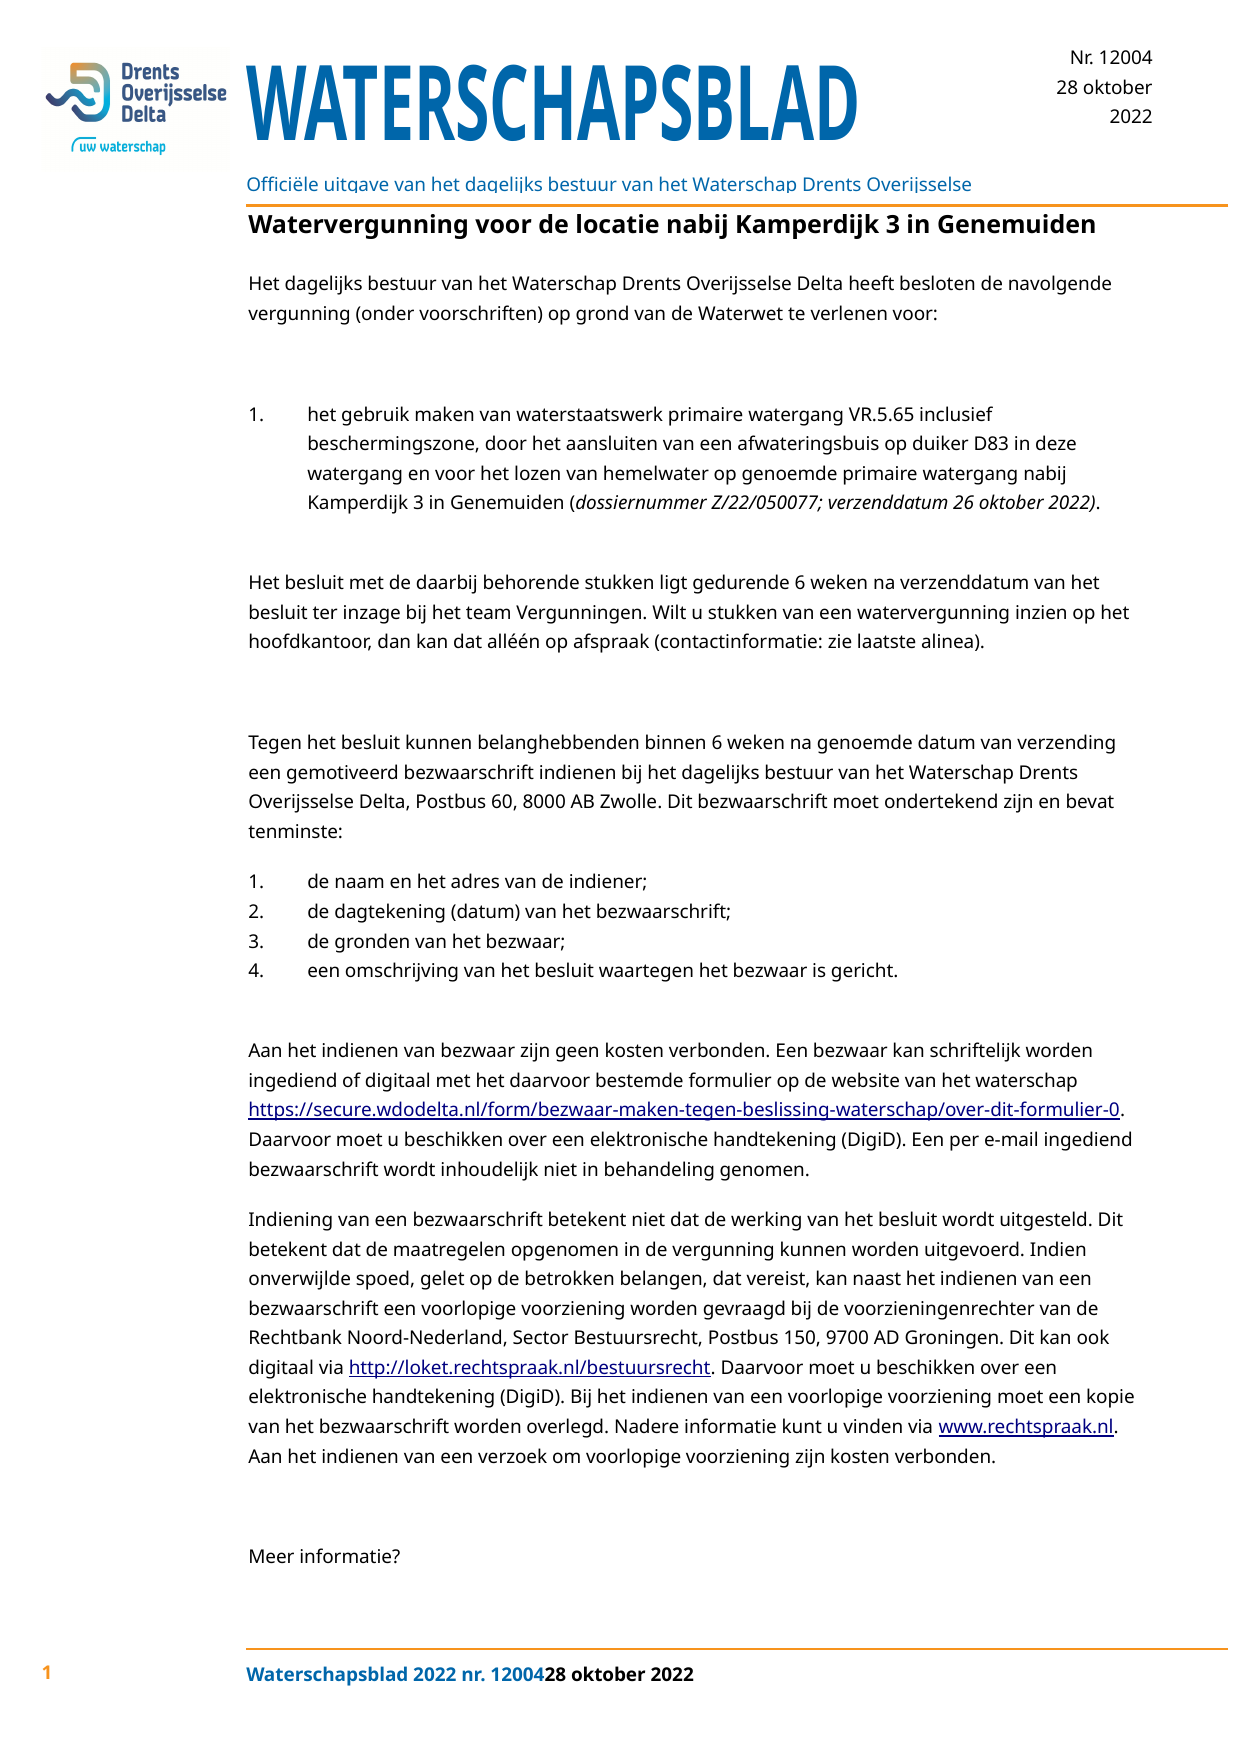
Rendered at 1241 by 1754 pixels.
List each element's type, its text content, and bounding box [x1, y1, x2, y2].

list de naam en het adres van de indiener; [248, 869, 1152, 894]
text Het besluit met de daarbij behorende stukken ligt gedurende 6 weken na verzenddatum van het besluit ter inzage bij het team Vergunningen. Wilt u stukken van een watervergunning inzien op het hoofdkantoor, dan kan dat alléén op afspraak (contactinformatie: zie laatste alinea). [248, 569, 1152, 654]
text Watervergunning voor de locatie nabij Kamperdijk 3 in Genemuiden [248, 207, 1152, 241]
list een omschrijving van het besluit waartegen het bezwaar is gericht. [248, 957, 1152, 983]
text Tegen het besluit kunnen belanghebbenden binnen 6 weken na genoemde datum van verzending een gemotiveerd bezwaarschrift indienen bij het dagelijks bestuur van het Waterschap Drents Overijsselse Delta, Postbus 60, 8000 AB Zwolle. Dit bezwaarschrift moet ondertekend zijn en bevat tenminste: [248, 729, 1152, 844]
list de dagtekening (datum) van het bezwaarschrift; [248, 898, 1152, 924]
picture [41, 47, 231, 172]
text Meer informatie? [248, 1544, 1152, 1569]
text Het dagelijks bestuur van het Waterschap Drents Overijsselse Delta heeft besloten de navolgende vergunning (onder voorschriften) op grond van de Waterwet te verlenen voor: [248, 270, 1152, 326]
text Aan het indienen van bezwaar zijn geen kosten verbonden. Een bezwaar kan schriftelijk worden ingediend of digitaal met het daarvoor bestemde formulier op de website van het waterschap https://secure.wdodelta.nl/form/bezwaar-maken-tegen-beslissing-waterschap/over-dit-formulier-0. Daarvoor moet u beschikken over een elektronische handtekening (DigiD). Een per e-mail ingediend bezwaarschrift wordt inhoudelijk niet in behandeling genomen. [248, 1037, 1152, 1181]
list de gronden van het bezwaar; [248, 928, 1152, 953]
list het gebruik maken van waterstaatswerk primaire watergang VR.5.65 inclusief beschermingszone, door het aansluiten van een afwateringsbuis op duiker D83 in deze watergang en voor het lozen van hemelwater op genoemde primaire watergang nabij Kamperdijk 3 in Genemuiden (dossiernummer Z/22/050077; verzenddatum 26 oktober 2022). [248, 401, 1152, 515]
text Indiening van een bezwaarschrift betekent niet dat de werking van het besluit wordt uitgesteld. Dit betekent dat de maatregelen opgenomen in de vergunning kunnen worden uitgevoerd. Indien onverwijlde spoed, gelet op de betrokken belangen, dat vereist, kan naast het indienen van een bezwaarschrift een voorlopige voorziening worden gevraagd bij de voorzieningenrechter van de Rechtbank Noord-Nederland, Sector Bestuursrecht, Postbus 150, 9700 AD Groningen. Dit kan ook digitaal via http://loket.rechtspraak.nl/bestuursrecht. Daarvoor moet u beschikken over een elektronische handtekening (DigiD). Bij het indienen van een voorlopige voorziening moet een kopie van het bezwaarschrift worden overlegd. Nadere informatie kunt u vinden via www.rechtspraak.nl. Aan het indienen van een verzoek om voorlopige voorziening zijn kosten verbonden. [248, 1206, 1152, 1468]
